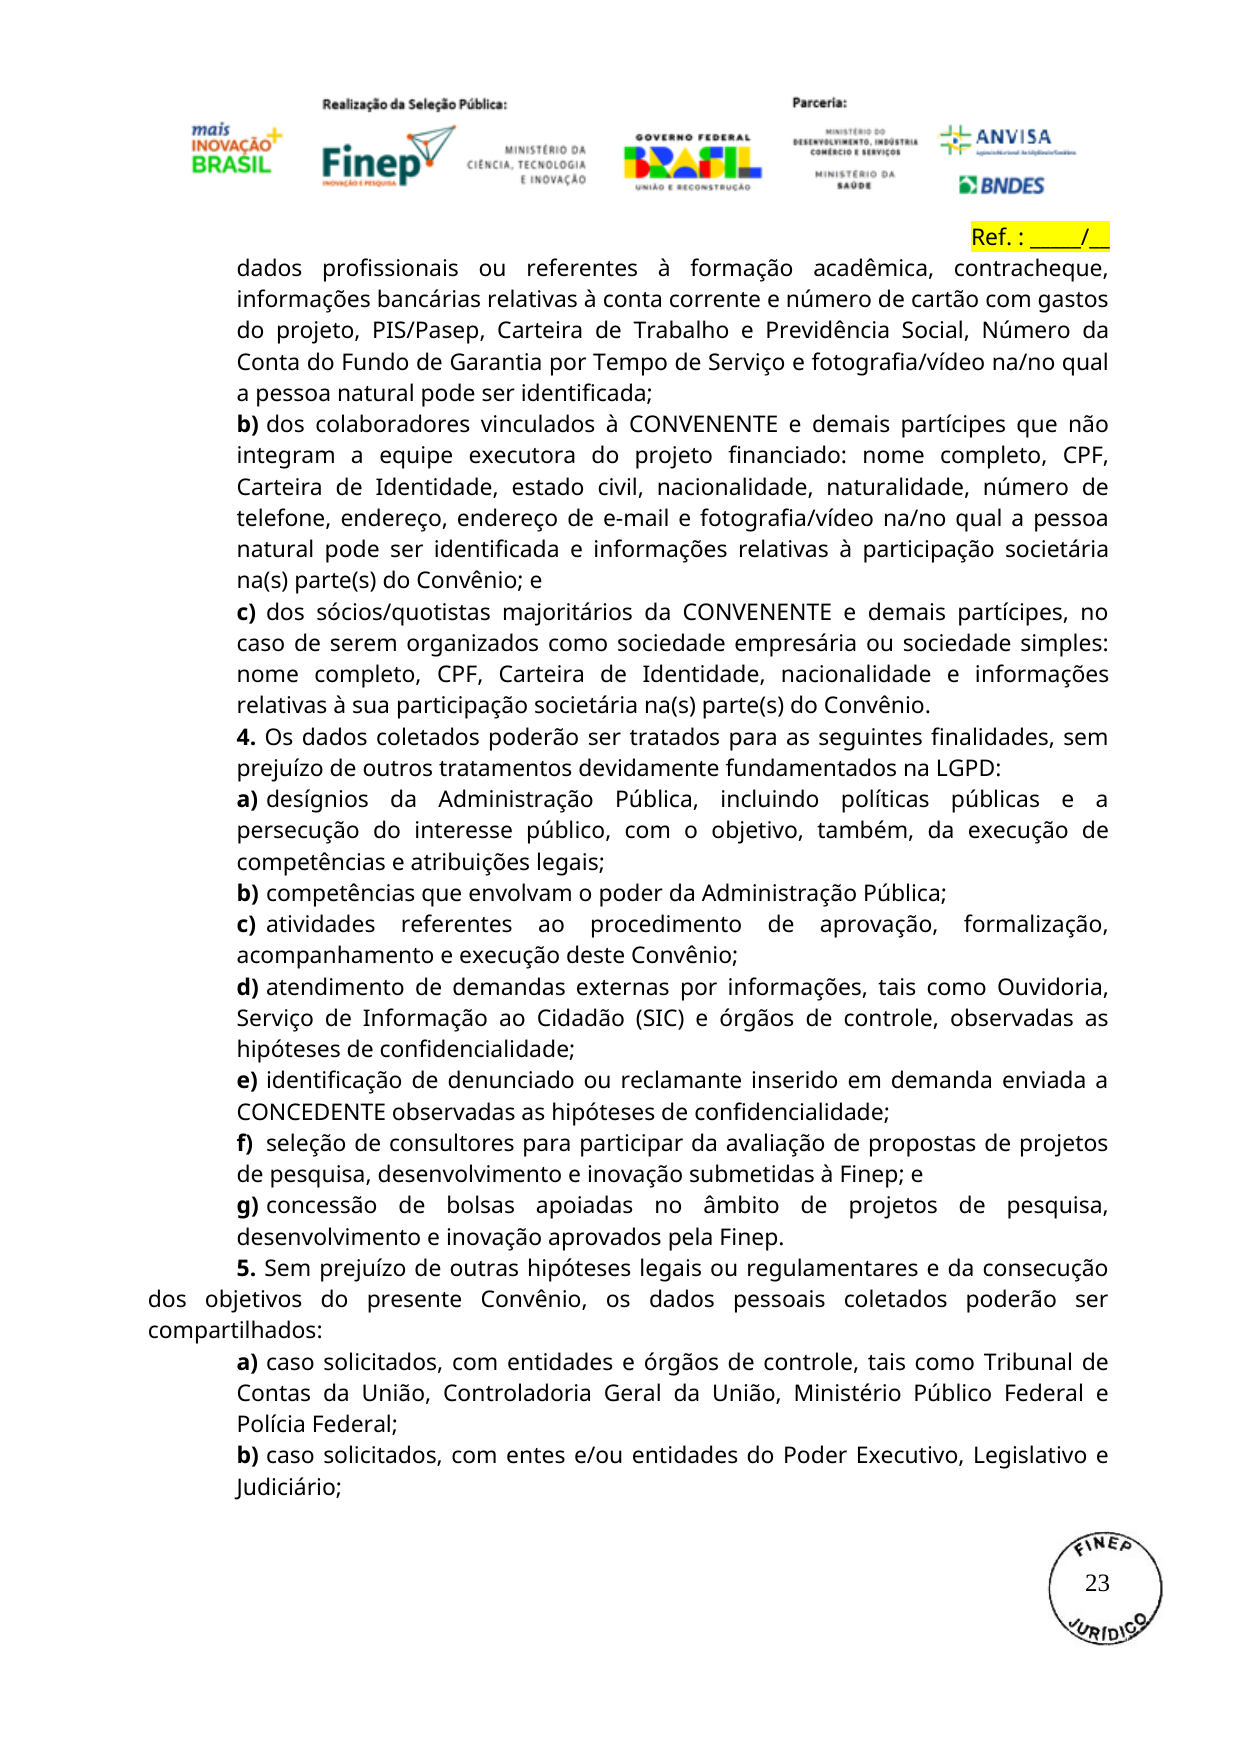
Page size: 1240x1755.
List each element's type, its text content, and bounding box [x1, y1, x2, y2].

text 4. Os dados coletados poderão ser tratados para as seguintes finalidades, sem prejuízo de outros tratamentos devidamente fundamentados na LGPD: [236, 721, 1110, 783]
list dados profissionais ou referentes à formação acadêmica, contracheque, informações bancárias relativas à conta corrente e número de cartão com gastos do projeto, PIS/Pasep, Carteira de Trabalho e Previdência Social, Número da Conta do Fundo de Garantia por Tempo de Serviço e fotografia/vídeo na/no qual a pessoa natural pode ser identificada; [236, 252, 1110, 408]
text 5. Sem prejuízo de outras hipóteses legais ou regulamentares e da consecução dos objetivos do presente Convênio, os dados pessoais coletados poderão ser compartilhados: [148, 1252, 1110, 1346]
list concessão de bolsas apoiadas no âmbito de projetos de pesquisa, desenvolvimento e inovação aprovados pela Finep. [236, 1189, 1110, 1252]
list dos sócios/quotistas majoritários da CONVENENTE e demais partícipes, no caso de serem organizados como sociedade empresária ou sociedade simples: nome completo, CPF, Carteira de Identidade, nacionalidade e informações relativas à sua participação societária na(s) parte(s) do Convênio. [236, 596, 1110, 721]
list desígnios da Administração Pública, incluindo políticas públicas e a persecução do interesse público, com o objetivo, também, da execução de competências e atribuições legais; [236, 783, 1110, 877]
list dos colaboradores vinculados à CONVENENTE e demais partícipes que não integram a equipe executora do projeto financiado: nome completo, CPF, Carteira de Identidade, estado civil, nacionalidade, naturalidade, número de telefone, endereço, endereço de e-mail e fotografia/vídeo na/no qual a pessoa natural pode ser identificada e informações relativas à participação societária na(s) parte(s) do Convênio; e [236, 408, 1110, 596]
list competências que envolvam o poder da Administração Pública; [236, 877, 1110, 908]
list identificação de denunciado ou reclamante inserido em demanda enviada a CONCEDENTE observadas as hipóteses de confidencialidade; [236, 1064, 1110, 1127]
list caso solicitados, com entidades e órgãos de controle, tais como Tribunal de Contas da União, Controladoria Geral da União, Ministério Público Federal e Polícia Federal; [236, 1346, 1110, 1439]
list caso solicitados, com entes e/ou entidades do Poder Executivo, Legislativo e Judiciário; [236, 1439, 1110, 1502]
list atendimento de demandas externas por informações, tais como Ouvidoria, Serviço de Informação ao Cidadão (SIC) e órgãos de controle, observadas as hipóteses de confidencialidade; [236, 971, 1110, 1064]
list atividades referentes ao procedimento de aprovação, formalização, acompanhamento e execução deste Convênio; [236, 908, 1110, 971]
list seleção de consultores para participar da avaliação de propostas de projetos de pesquisa, desenvolvimento e inovação submetidas à Finep; e [236, 1127, 1110, 1189]
